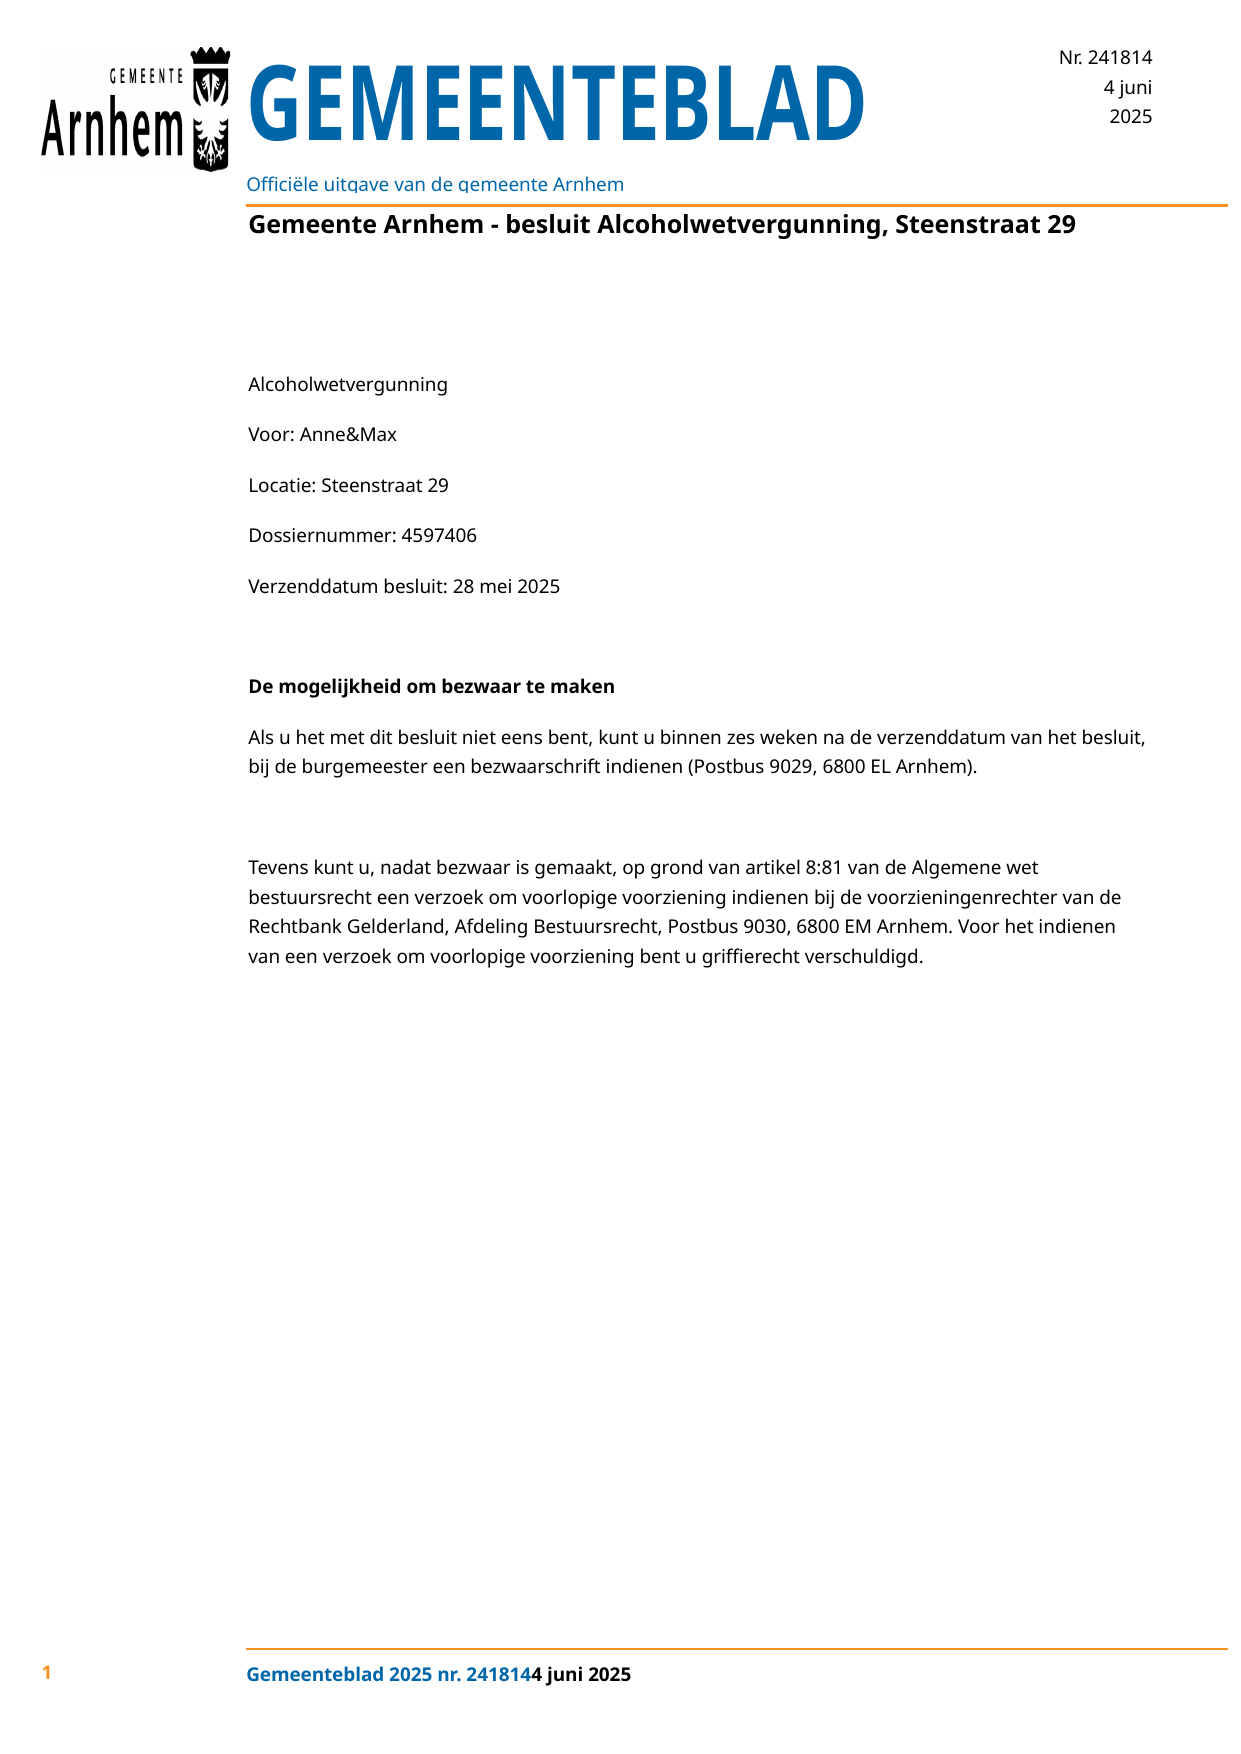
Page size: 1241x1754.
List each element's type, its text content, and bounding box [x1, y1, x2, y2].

text Dossiernummer: 4597406 [248, 522, 1152, 548]
text De mogelijkheid om bezwaar te maken [248, 674, 1152, 699]
text Locatie: Steenstraat 29 [248, 472, 1152, 498]
text Gemeente Arnhem - besluit Alcoholwetvergunning, Steenstraat 29 [248, 207, 1152, 241]
text Tevens kunt u, nadat bezwaar is gemaakt, op grond van artikel 8:81 van de Algemene wet bestuursrecht een verzoek om voorlopige voorziening indienen bij de voorzieningenrechter van de Rechtbank Gelderland, Afdeling Bestuursrecht, Postbus 9030, 6800 EM Arnhem. Voor het indienen van een verzoek om voorlopige voorziening bent u griffierecht verschuldigd. [248, 854, 1152, 969]
text Voor: Anne&Max [248, 422, 1152, 447]
text Alcoholwetvergunning [248, 371, 1152, 397]
text Verzenddatum besluit: 28 mei 2025 [248, 573, 1152, 598]
text Als u het met dit besluit niet eens bent, kunt u binnen zes weken na de verzenddatum van het besluit, bij de burgemeester een bezwaarschrift indienen (Postbus 9029, 6800 EL Arnhem). [248, 724, 1152, 779]
picture [41, 47, 231, 172]
